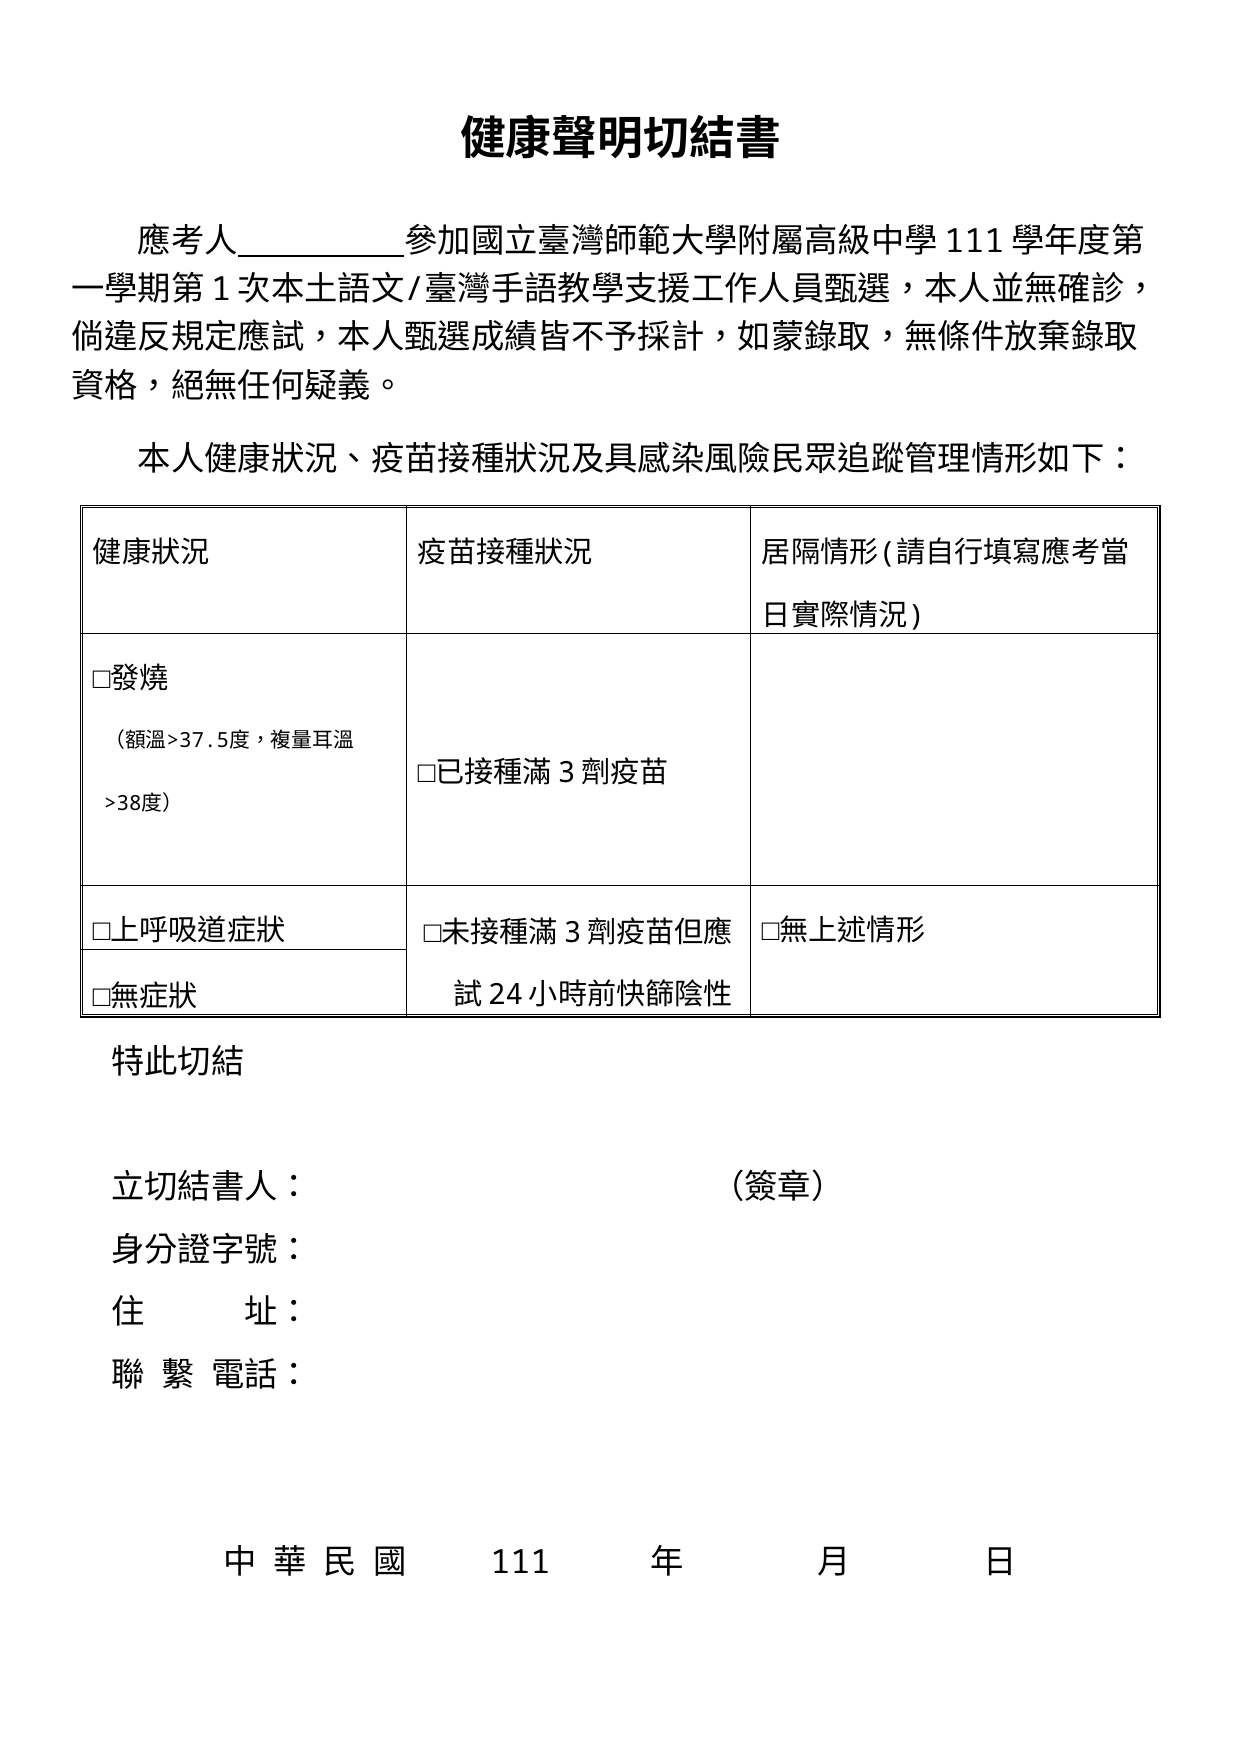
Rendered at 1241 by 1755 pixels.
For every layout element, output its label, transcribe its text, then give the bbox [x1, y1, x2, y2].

table_cell □上呼吸道症狀 [83, 886, 406, 949]
table_cell □發燒 [83, 634, 406, 885]
text 中 華 民 國 111 年 月 日 [71, 1517, 1169, 1580]
table_cell □已接種滿3劑疫苗 [407, 634, 750, 885]
text 本人健康狀況、疫苗接種狀況及具感染風險民眾追蹤管理情形如下： [71, 432, 1169, 480]
table_header 健康狀況 [83, 508, 406, 633]
text 聯 繫 電話： [71, 1330, 1169, 1392]
table_cell [751, 634, 1157, 885]
text 立切結書人： （簽章） [71, 1142, 1169, 1205]
table_header 居隔情形(請自行填寫應考當日實際情況) [751, 508, 1157, 633]
text 應考人 參加國立臺灣師範大學附屬高級中學111學年度第一學期第1次本土語文/臺灣手語教學支援工作人員甄選，本人並無確診，倘違反規定應試，本人甄選成績皆不予採計，如蒙錄取，無條件放棄錄取資格，絕無任何疑義。 [71, 213, 1169, 407]
table_header （額溫>37.5度，複量耳溫>38度） [93, 698, 394, 822]
text 健康聲明切結書 [71, 102, 1169, 168]
table_cell □無症狀 [83, 950, 406, 1014]
text 身分證字號： [71, 1205, 1169, 1267]
table_cell □無上述情形 [751, 886, 1157, 1014]
table_header 疫苗接種狀況 [407, 508, 750, 633]
text 特此切結 [71, 1017, 1169, 1080]
table_cell □未接種滿3劑疫苗但應試24小時前快篩陰性 [407, 886, 750, 1014]
text 住 址： [71, 1267, 1169, 1330]
